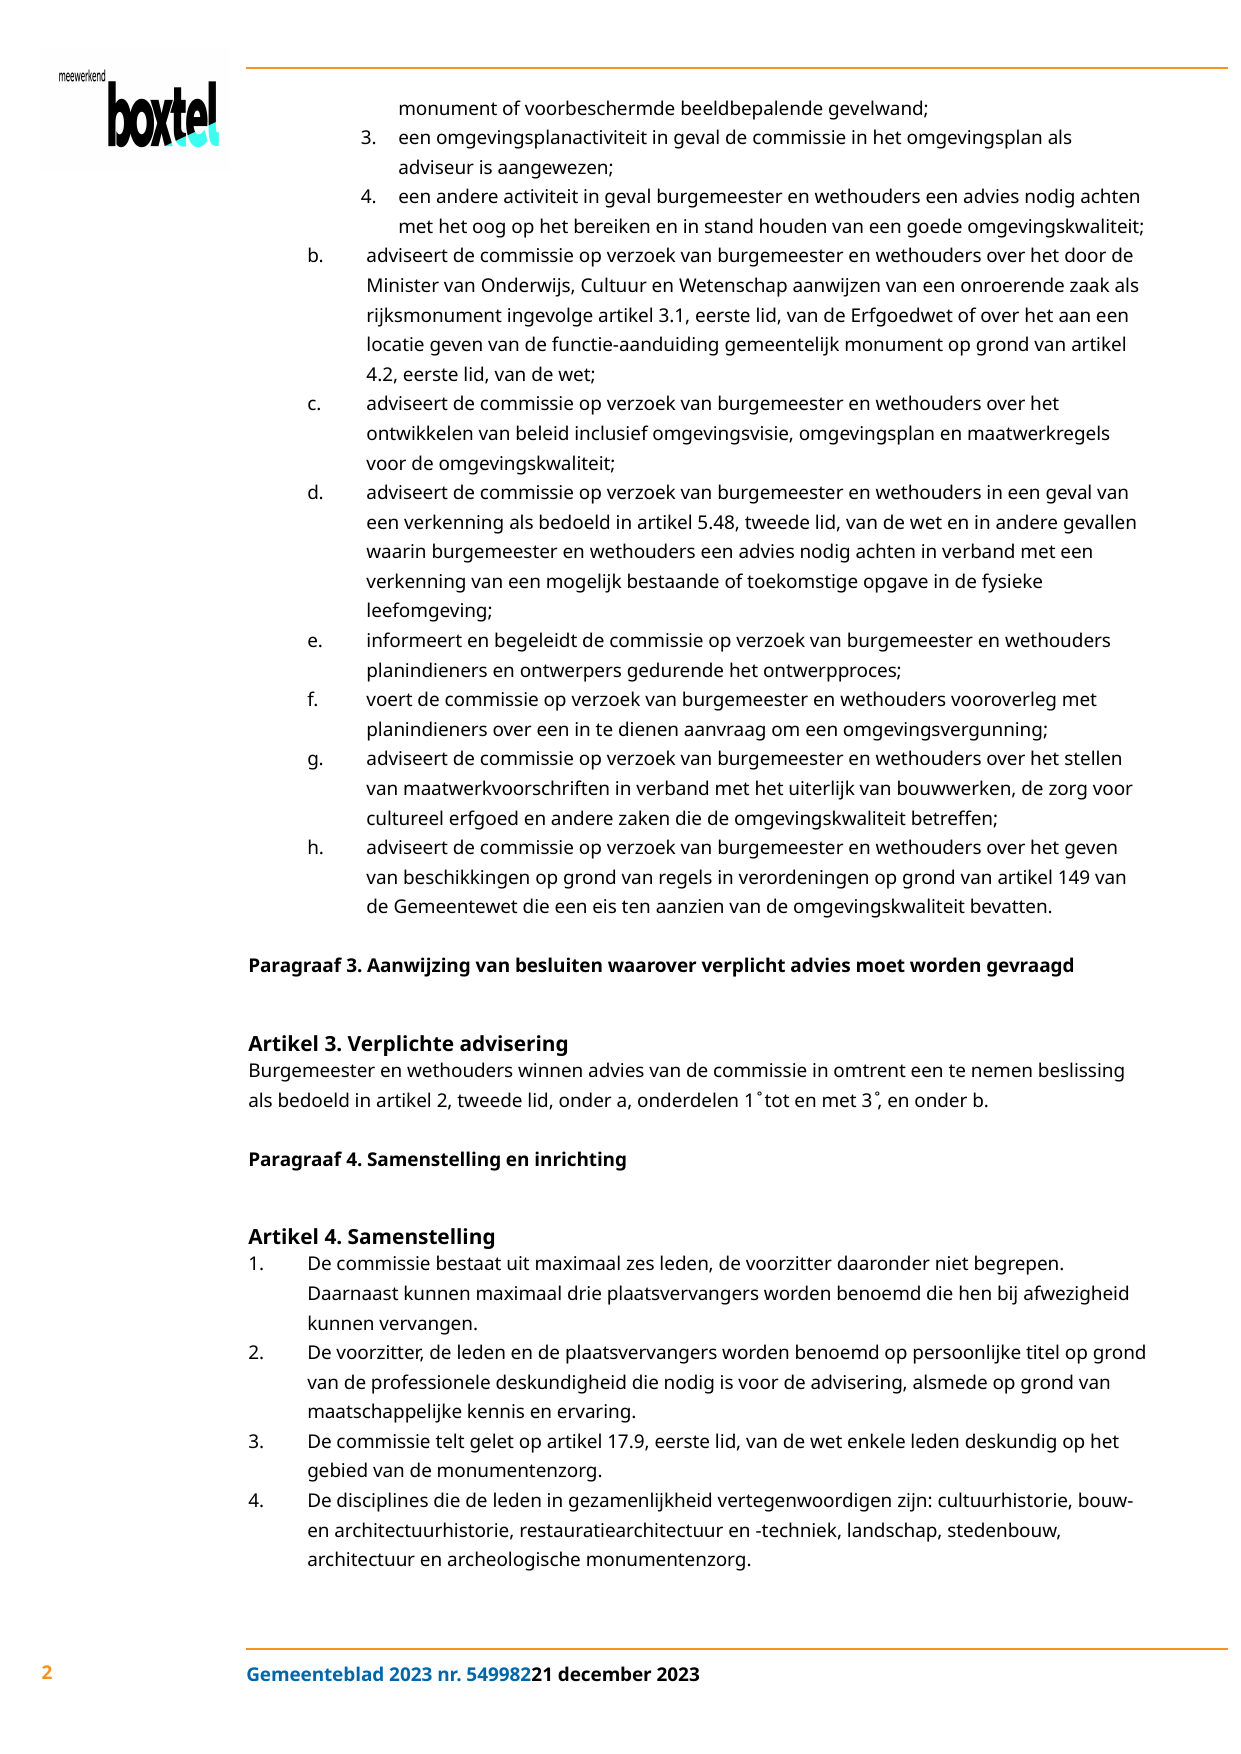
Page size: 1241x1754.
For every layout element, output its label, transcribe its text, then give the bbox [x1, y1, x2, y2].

list adviseert de commissie op verzoek van burgemeester en wethouders over het ontwikkelen van beleid inclusief omgevingsvisie, omgevingsplan en maatwerkregels voor de omgevingskwaliteit; [307, 391, 1152, 476]
list De commissie telt gelet op artikel 17.9, eerste lid, van de wet enkele leden deskundig op het gebied van de monumentenzorg. [248, 1428, 1152, 1483]
list De voorzitter, de leden en de plaatsvervangers worden benoemd op persoonlijke titel op grond van de professionele deskundigheid die nodig is voor de advisering, alsmede op grond van maatschappelijke kennis en ervaring. [248, 1339, 1152, 1424]
list adviseert de commissie op verzoek van burgemeester en wethouders over het door de Minister van Onderwijs, Cultuur en Wetenschap aanwijzen van een onroerende zaak als rijksmonument ingevolge artikel 3.1, eerste lid, van de Erfgoedwet of over het aan een locatie geven van de functie-aanduiding gemeentelijk monument op grond van artikel 4.2, eerste lid, van de wet; [307, 243, 1152, 387]
list adviseert de commissie op verzoek van burgemeester en wethouders over het stellen van maatwerkvoorschriften in verband met het uiterlijk van bouwwerken, de zorg voor cultureel erfgoed en andere zaken die de omgevingskwaliteit betreffen; [307, 746, 1152, 831]
list De disciplines die de leden in gezamenlijkheid vertegenwoordigen zijn: cultuurhistorie, bouw- en architectuurhistorie, restauratiearchitectuur en -techniek, landschap, stedenbouw, architectuur en archeologische monumentenzorg. [248, 1487, 1152, 1572]
list adviseert de commissie op verzoek van burgemeester en wethouders over het geven van beschikkingen op grond van regels in verordeningen op grond van artikel 149 van de Gemeentewet die een eis ten aanzien van de omgevingskwaliteit bevatten. [307, 834, 1152, 919]
text Burgemeester en wethouders winnen advies van de commissie in omtrent een te nemen beslissing als bedoeld in artikel 2, tweede lid, onder a, onderdelen 1 ̊ tot en met 3 ̊, en onder b. [248, 1057, 1152, 1113]
list adviseert de commissie op verzoek van burgemeester en wethouders in een geval van een verkenning als bedoeld in artikel 5.48, tweede lid, van de wet en in andere gevallen waarin burgemeester en wethouders een advies nodig achten in verband met een verkenning van een mogelijk bestaande of toekomstige opgave in de fysieke leefomgeving; [307, 479, 1152, 623]
list monument of voorbeschermde beeldbepalende gevelwand; [361, 95, 1152, 121]
picture [41, 47, 231, 172]
list een omgevingsplanactiviteit in geval de commissie in het omgevingsplan als adviseur is aangewezen; [361, 124, 1152, 180]
list De commissie bestaat uit maximaal zes leden, de voorzitter daaronder niet begrepen. Daarnaast kunnen maximaal drie plaatsvervangers worden benoemd die hen bij afwezigheid kunnen vervangen. [248, 1251, 1152, 1336]
text Artikel 4. Samenstelling [248, 1222, 1152, 1251]
list voert de commissie op verzoek van burgemeester en wethouders vooroverleg met planindieners over een in te dienen aanvraag om een omgevingsvergunning; [307, 686, 1152, 742]
text Paragraaf 4. Samenstelling en inrichting [248, 1146, 1152, 1172]
list een andere activiteit in geval burgemeester en wethouders een advies nodig achten met het oog op het bereiken en in stand houden van een goede omgevingskwaliteit; [361, 183, 1152, 239]
text Artikel 3. Verplichte advisering [248, 1029, 1152, 1057]
text Paragraaf 3. Aanwijzing van besluiten waarover verplicht advies moet worden gevraagd [248, 953, 1152, 978]
list informeert en begeleidt de commissie op verzoek van burgemeester en wethouders planindieners en ontwerpers gedurende het ontwerpproces; [307, 627, 1152, 683]
